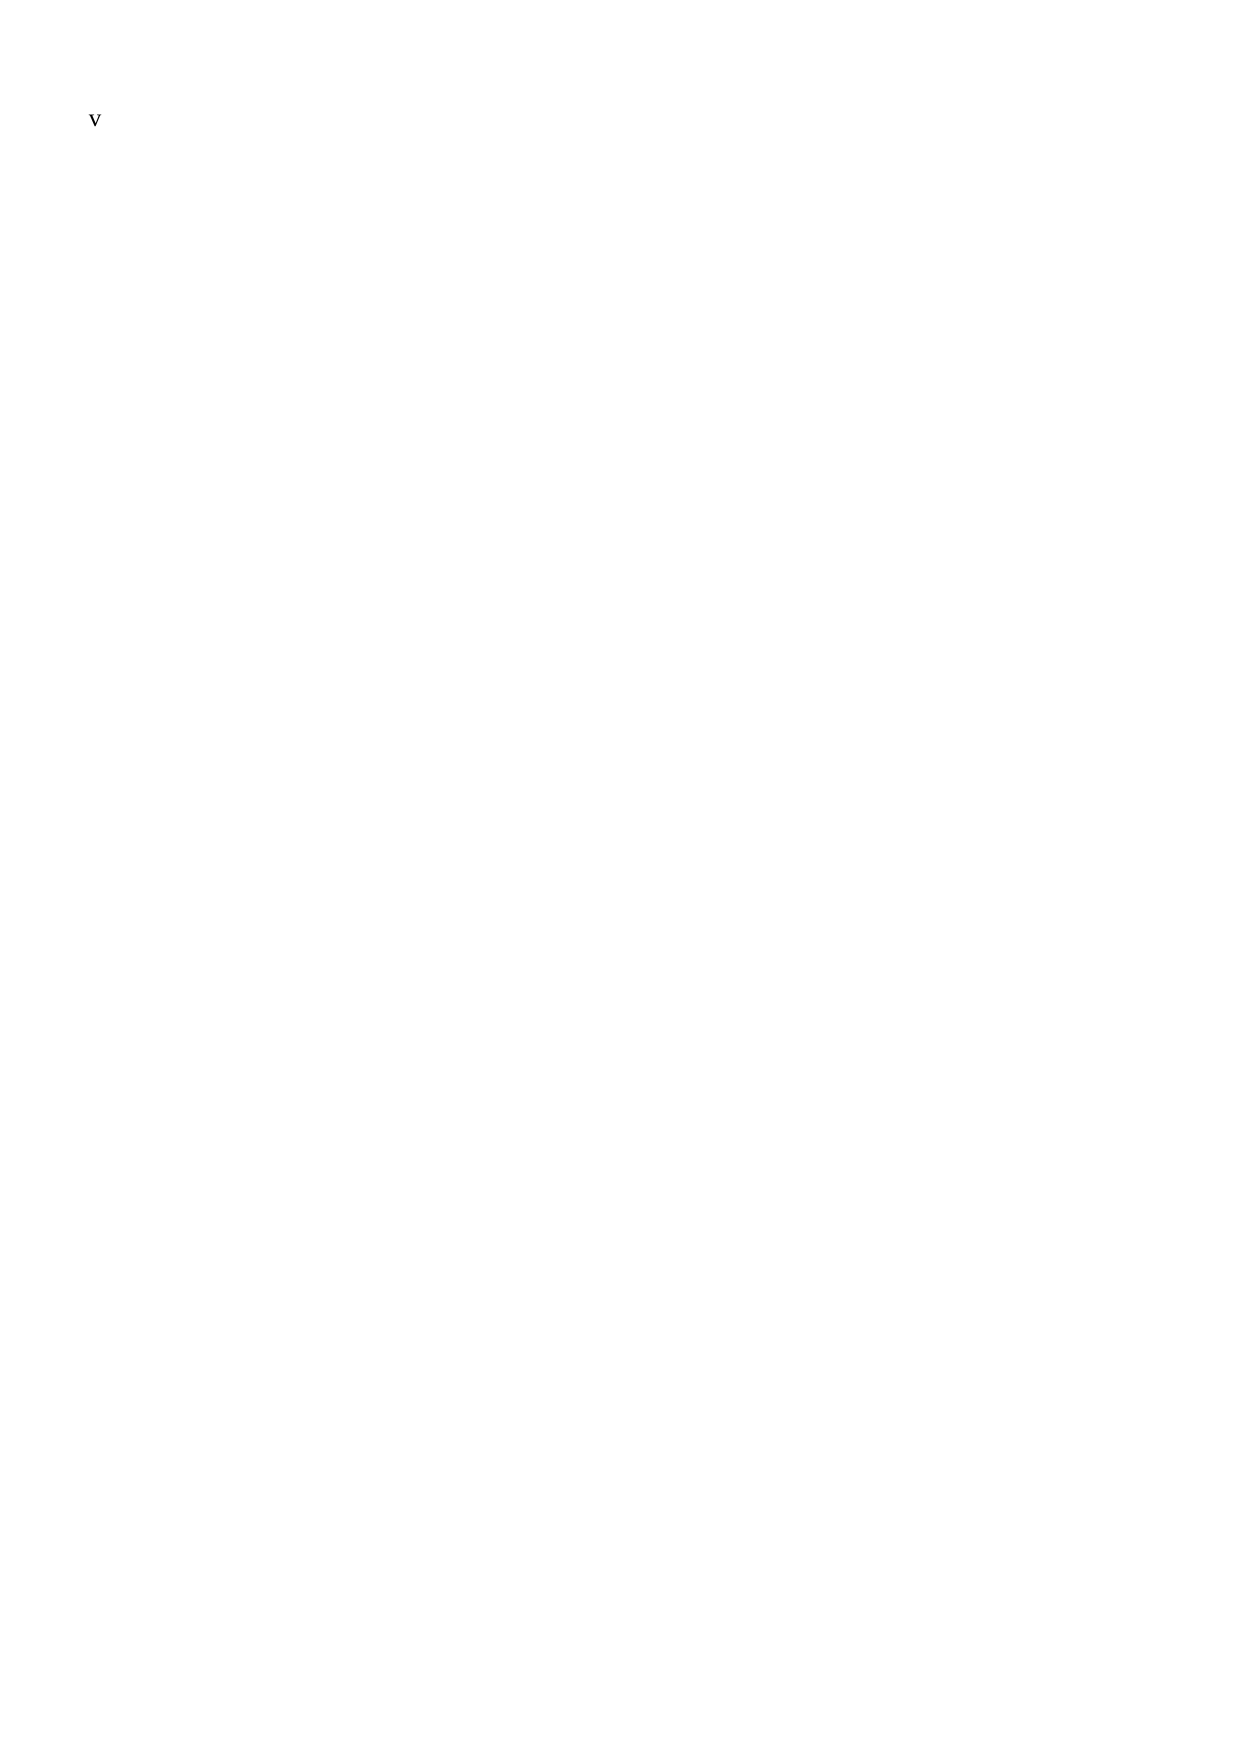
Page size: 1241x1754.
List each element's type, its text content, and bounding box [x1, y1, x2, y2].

text v [88, 103, 1143, 132]
